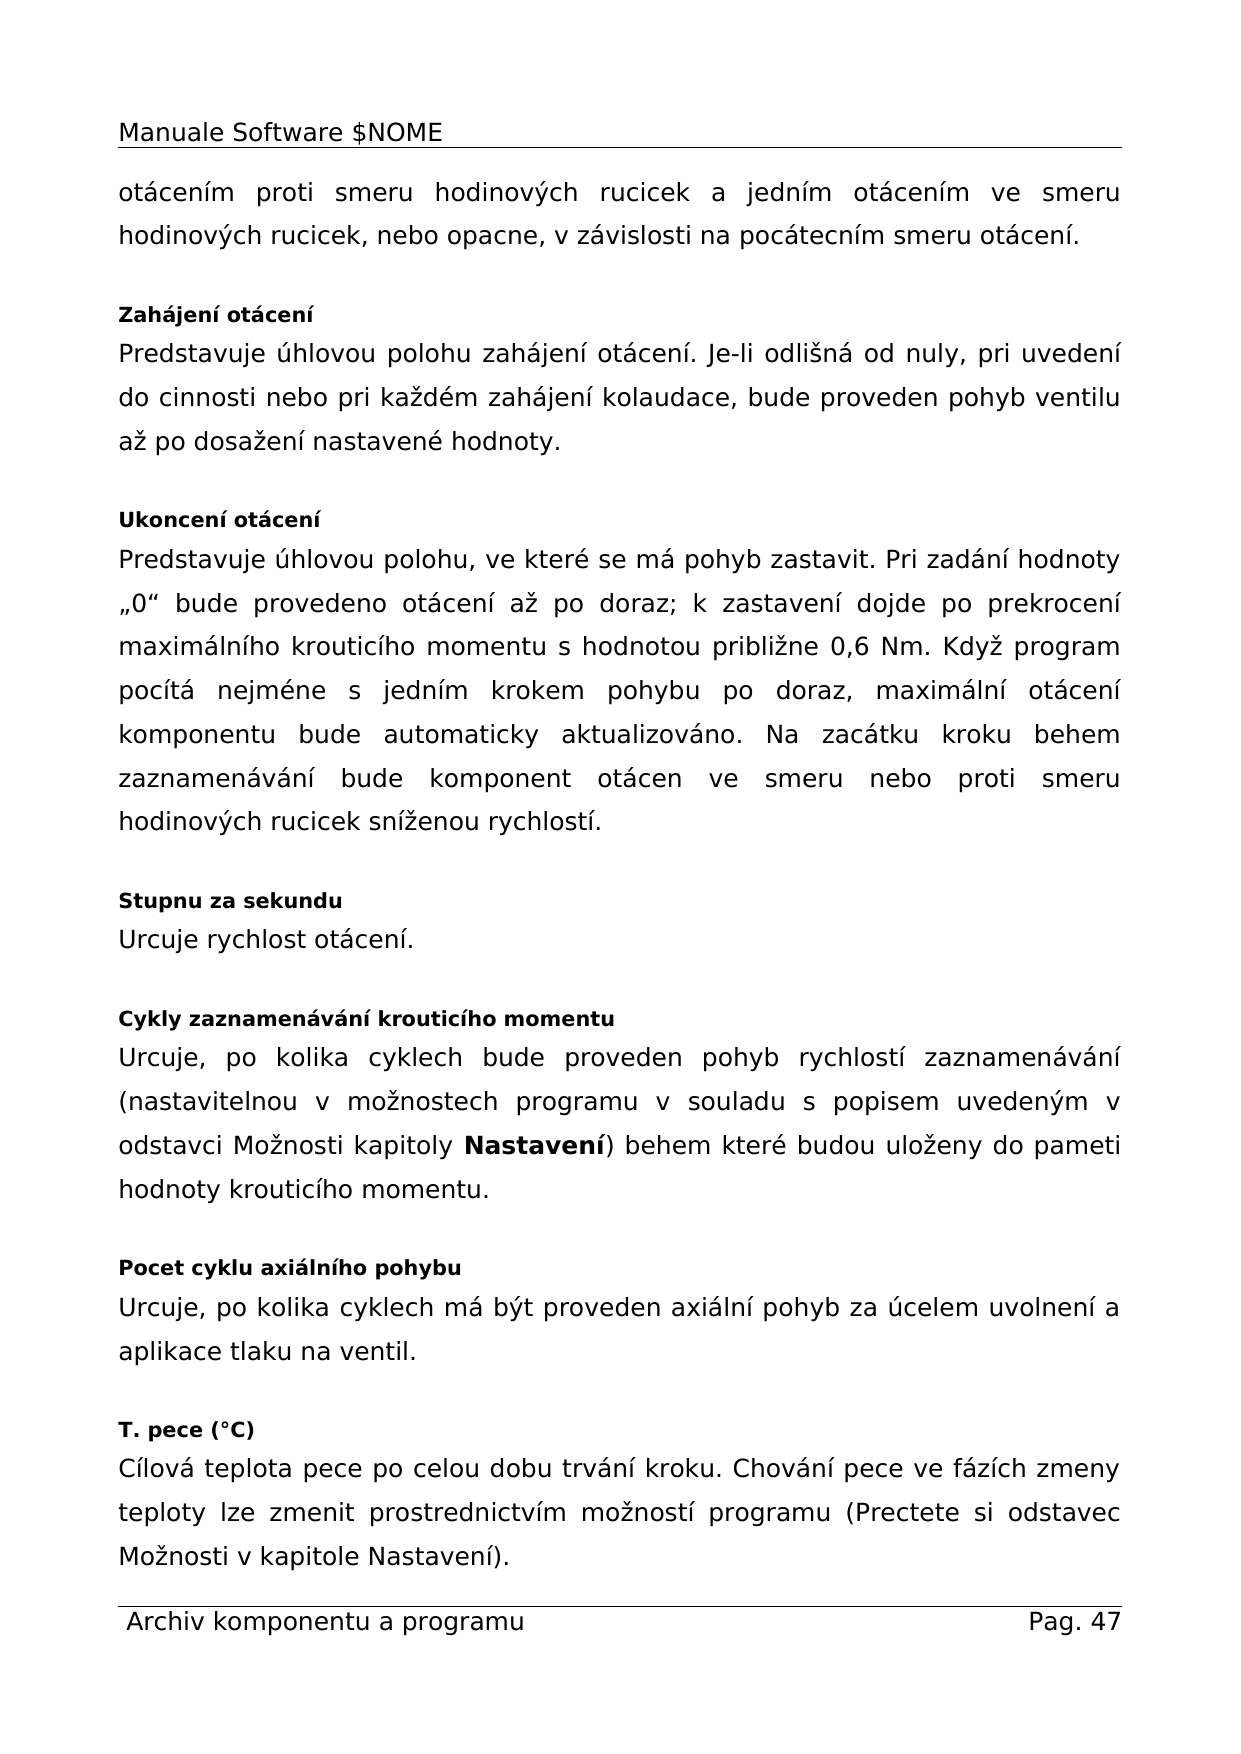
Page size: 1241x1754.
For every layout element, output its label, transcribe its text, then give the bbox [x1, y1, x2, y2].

subtitle Cykly zaznamenávání krouticího momentu [118, 1007, 1122, 1031]
subtitle Pocet cyklu axiálního pohybu [118, 1256, 1122, 1280]
text Predstavuje úhlovou polohu, ve které se má pohyb zastavit. Pri zadání hodnoty „0“ bude provedeno otácení až po doraz; k zastavení dojde po prekrocení maximálního krouticího momentu s hodnotou približne 0,6 Nm. Když program pocítá nejméne s jedním krokem pohybu po doraz, maximální otácení komponentu bude automaticky aktualizováno. Na zacátku kroku behem zaznamenávání bude komponent otácen ve smeru nebo proti smeru hodinových rucicek sníženou rychlostí. [118, 545, 1122, 837]
text otácením proti smeru hodinových rucicek a jedním otácením ve smeru hodinových rucicek, nebo opacne, v závislosti na pocátecním smeru otácení. [118, 178, 1122, 251]
subtitle T. pece (°C) [118, 1418, 1122, 1442]
subtitle Ukoncení otácení [118, 508, 1122, 533]
text Predstavuje úhlovou polohu zahájení otácení. Je-li odlišná od nuly, pri uvedení do cinnosti nebo pri každém zahájení kolaudace, bude proveden pohyb ventilu až po dosažení nastavené hodnoty. [118, 339, 1122, 456]
text Cílová teplota pece po celou dobu trvání kroku. Chování pece ve fázích zmeny teploty lze zmenit prostrednictvím možností programu (Prectete si odstavec Možnosti v kapitole Nastavení). [118, 1455, 1122, 1571]
subtitle Zahájení otácení [118, 303, 1122, 327]
subtitle Stupnu za sekundu [118, 889, 1122, 913]
text Urcuje, po kolika cyklech bude proveden pohyb rychlostí zaznamenávání (nastavitelnou v možnostech programu v souladu s popisem uvedeným v odstavci Možnosti kapitoly Nastavení) behem které budou uloženy do pameti hodnoty krouticího momentu. [118, 1044, 1122, 1204]
text Urcuje rychlost otácení. [118, 926, 1122, 955]
text Urcuje, po kolika cyklech má být proveden axiální pohyb za úcelem uvolnení a aplikace tlaku na ventil. [118, 1293, 1122, 1366]
